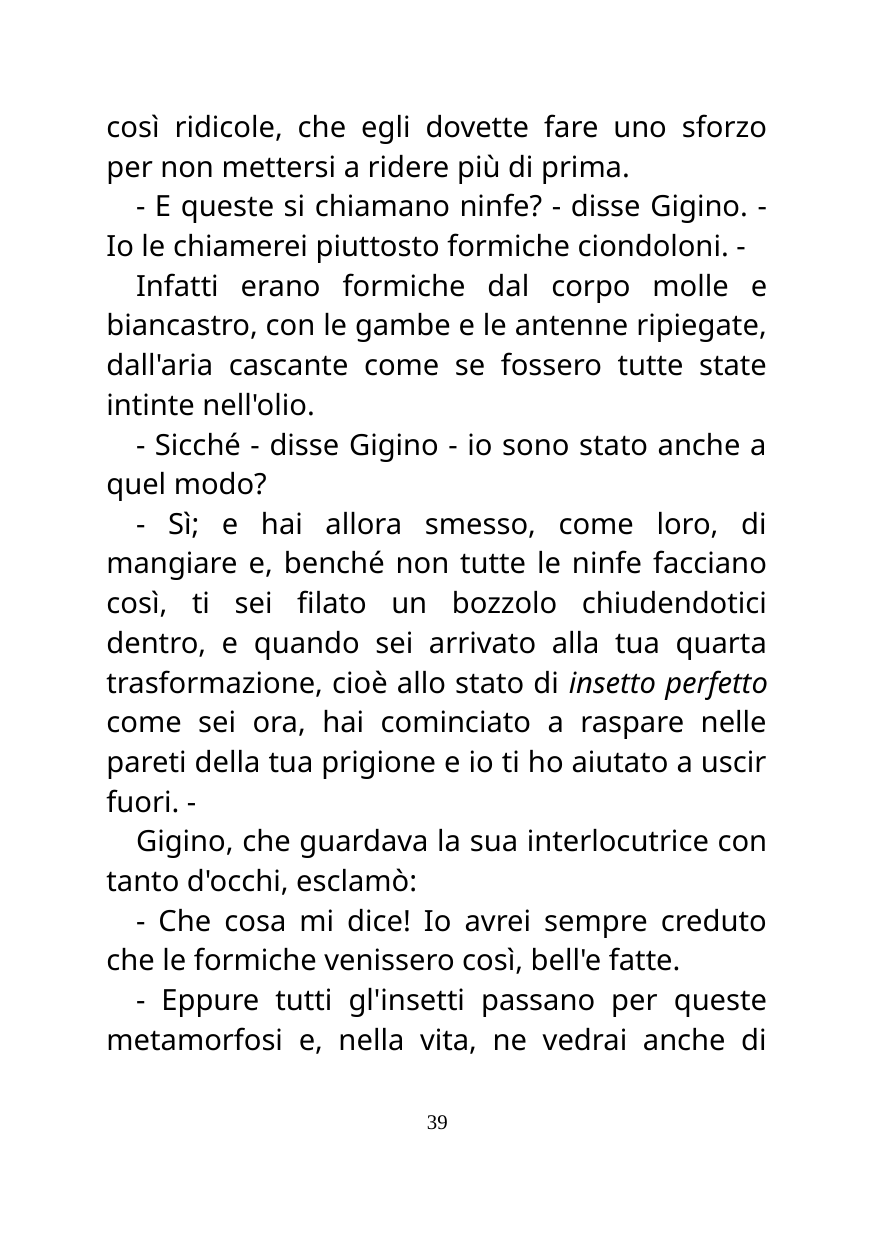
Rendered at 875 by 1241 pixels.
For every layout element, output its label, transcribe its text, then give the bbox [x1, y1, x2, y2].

text - Che cosa mi dice! Io avrei sempre creduto che le formiche venissero così, bell'e fatte. [106, 900, 768, 979]
text Gigino, che guardava la sua interlocutrice con tanto d'occhi, esclamò: [106, 821, 768, 900]
text Infatti erano formiche dal corpo molle e biancastro, con le gambe e le antenne ripiegate, dall'aria cascante come se fossero tutte state intinte nell'olio. [106, 265, 768, 424]
text così ridicole, che egli dovette fare uno sforzo per non mettersi a ridere più di prima. [106, 106, 768, 186]
text - E queste si chiamano ninfe? - disse Gigino. - Io le chiamerei piuttosto formiche ciondoloni. - [106, 186, 768, 265]
text - Sicché - disse Gigino - io sono stato anche a quel modo? [106, 424, 768, 503]
text - Eppure tutti gl'insetti passano per queste metamorfosi e, nella vita, ne vedrai anche di [106, 979, 768, 1059]
text - Sì; e hai allora smesso, come loro, di mangiare e, benché non tutte le ninfe facciano così, ti sei filato un bozzolo chiudendotici dentro, e quando sei arrivato alla tua quarta trasformazione, cioè allo stato di insetto perfetto come sei ora, hai cominciato a raspare nelle pareti della tua prigione e io ti ho aiutato a uscir fuori. - [106, 503, 768, 821]
